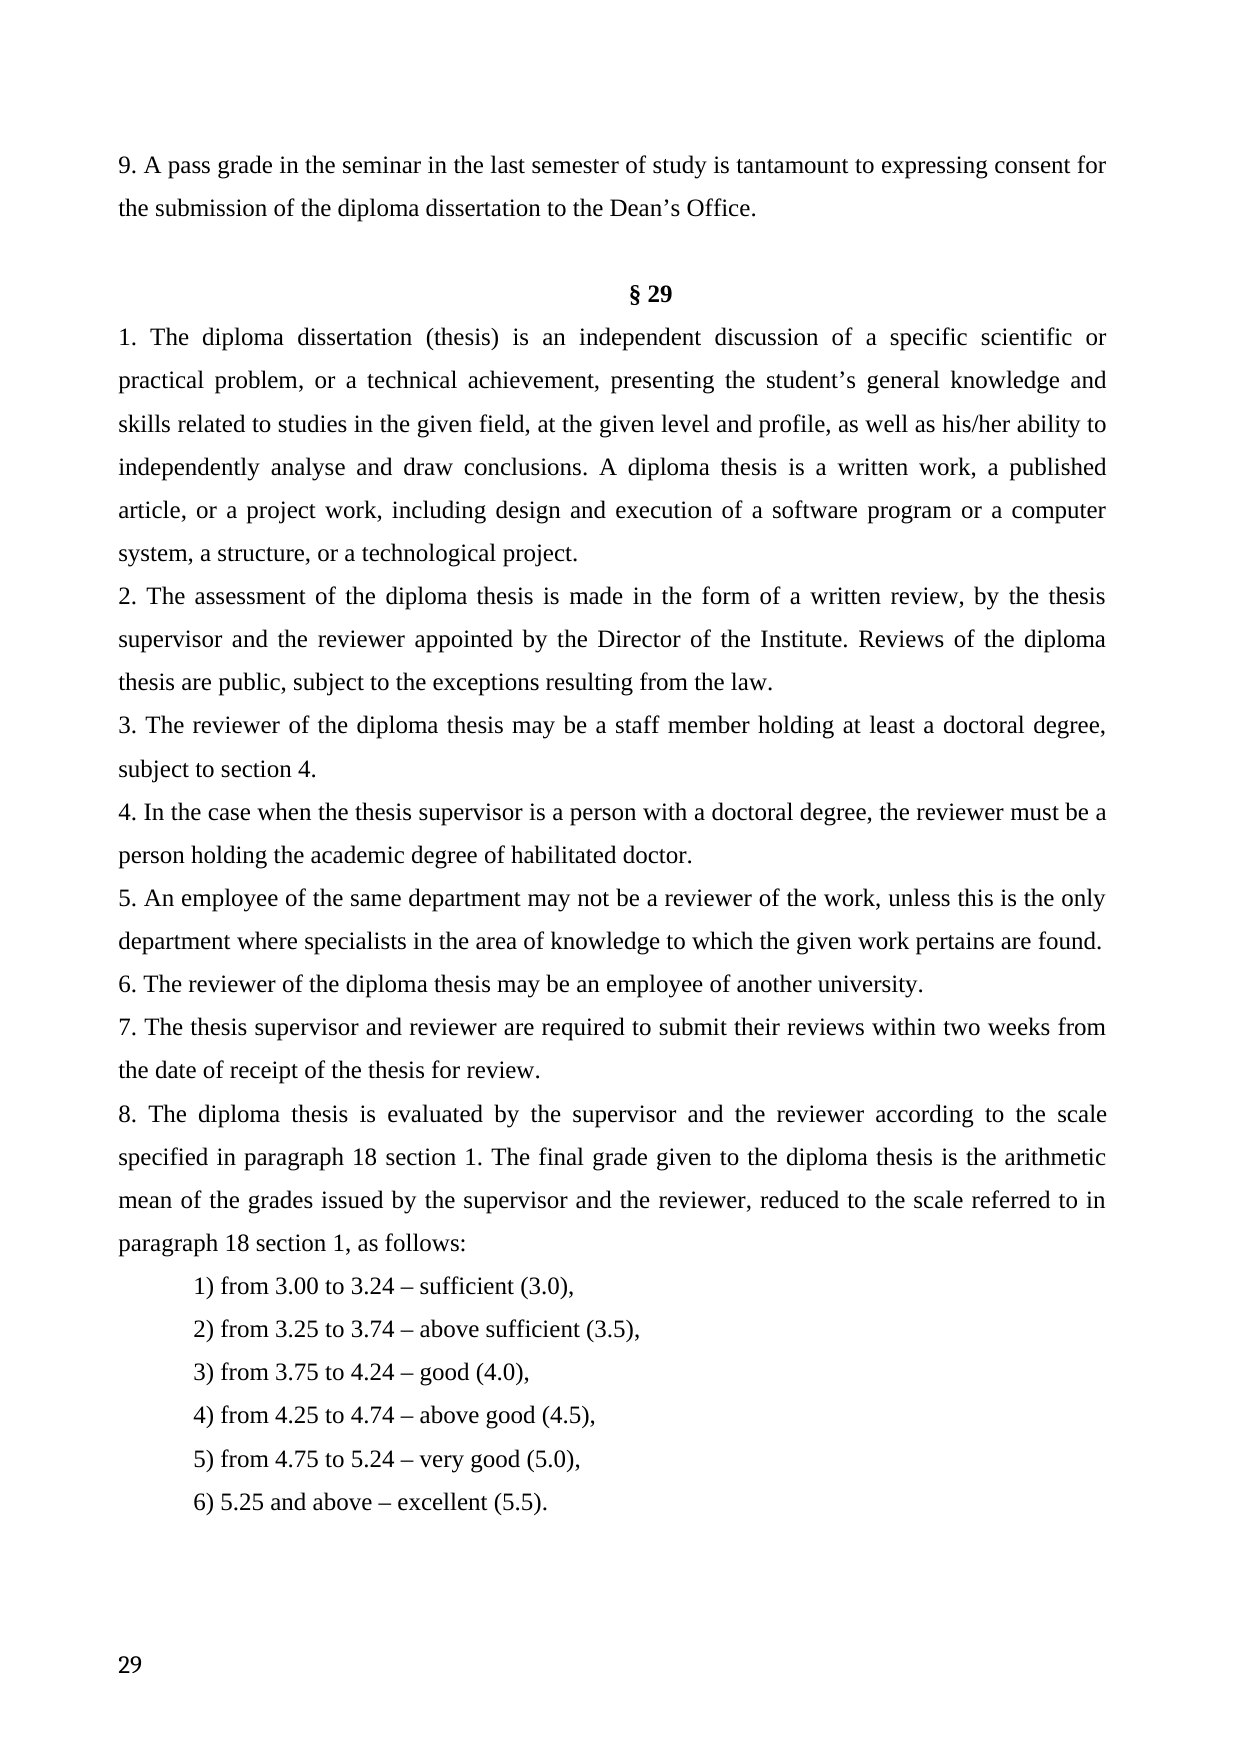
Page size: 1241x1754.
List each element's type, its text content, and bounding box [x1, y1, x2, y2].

text 2) from 3.25 to 3.74 – above sufficient (3.5), [193, 1314, 1108, 1343]
text 5. An employee of the same department may not be a reviewer of the work, unless this is the only department where specialists in the area of knowledge to which the given work pertains are found. [118, 883, 1108, 955]
text 3. The reviewer of the diploma thesis may be a staff member holding at least a doctoral degree, subject to section 4. [118, 711, 1108, 782]
text 8. The diploma thesis is evaluated by the supervisor and the reviewer according to the scale specified in paragraph 18 section 1. The final grade given to the diploma thesis is the arithmetic mean of the grades issued by the supervisor and the reviewer, reduced to the scale referred to in paragraph 18 section 1, as follows: [118, 1099, 1108, 1257]
text 5) from 4.75 to 5.24 – very good (5.0), [193, 1444, 1108, 1472]
text 4) from 4.25 to 4.74 – above good (4.5), [193, 1401, 1108, 1429]
text 4. In the case when the thesis supervisor is a person with a doctoral degree, the reviewer must be a person holding the academic degree of habilitated doctor. [118, 797, 1108, 869]
text 3) from 3.75 to 4.24 – good (4.0), [193, 1357, 1108, 1386]
text 9. A pass grade in the seminar in the last semester of study is tantamount to expressing consent for the submission of the diploma dissertation to the Dean’s Office. [118, 150, 1108, 222]
text 1) from 3.00 to 3.24 – sufficient (3.0), [193, 1271, 1108, 1300]
text 7. The thesis supervisor and reviewer are required to submit their reviews within two weeks from the date of receipt of the thesis for review. [118, 1012, 1108, 1084]
text 6. The reviewer of the diploma thesis may be an employee of another university. [118, 969, 1108, 998]
text 1. The diploma dissertation (thesis) is an independent discussion of a specific scientific or practical problem, or a technical achievement, presenting the student’s general knowledge and skills related to studies in the given field, at the given level and profile, as well as his/her ability to independently analyse and draw conclusions. A diploma thesis is a written work, a published article, or a project work, including design and execution of a software program or a computer system, a structure, or a technological project. [118, 322, 1108, 567]
text 2. The assessment of the diploma thesis is made in the form of a written review, by the thesis supervisor and the reviewer appointed by the Director of the Institute. Reviews of the diploma thesis are public, subject to the exceptions resulting from the law. [118, 581, 1108, 696]
text 6) 5.25 and above – excellent (5.5). [193, 1487, 1108, 1516]
text § 29 [193, 279, 1108, 308]
